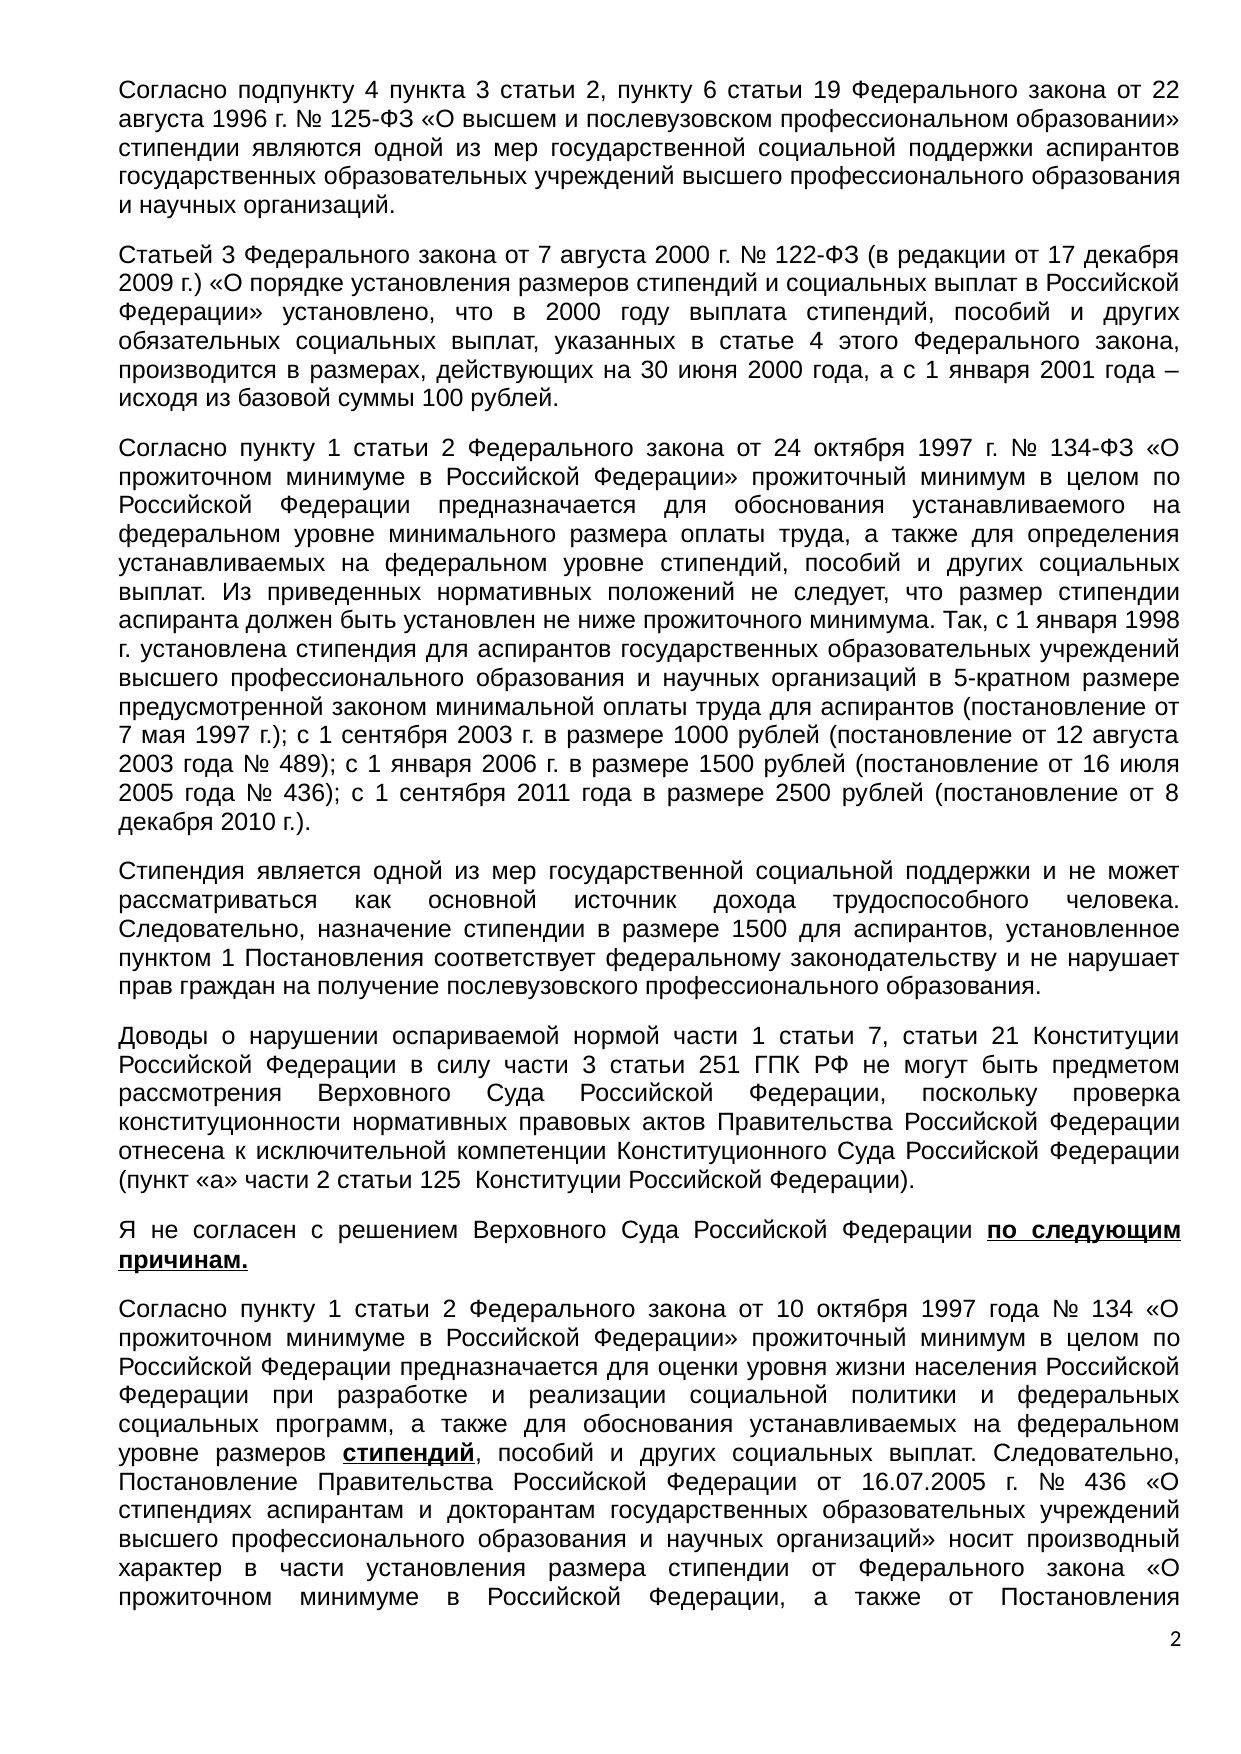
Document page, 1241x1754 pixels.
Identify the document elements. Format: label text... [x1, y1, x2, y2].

text Стипендия является одной из мер государственной социальной поддержки и не может рассматриваться как основной источник дохода трудоспособного человека. Следовательно, назначение стипендии в размере 1500 для аспирантов, установленное пунктом 1 Постановления соответствует федеральному законодательству и не нарушает прав граждан на получение послевузовского профессионального образования. [118, 856, 1181, 1000]
text Согласно подпункту 4 пункта 3 статьи 2, пункту 6 статьи 19 Федерального закона от 22 августа 1996 г. № 125-ФЗ «О высшем и послевузовском профессиональном образовании» стипендии являются одной из мер государственной социальной поддержки аспирантов государственных образовательных учреждений высшего профессионального образования и научных организаций. [118, 75, 1181, 219]
text Согласно пункту 1 статьи 2 Федерального закона от 10 октября 1997 года № 134 «О прожиточном минимуме в Российской Федерации» прожиточный минимум в целом по Российской Федерации предназначается для оценки уровня жизни населения Российской Федерации при разработке и реализации социальной политики и федеральных социальных программ, а также для обоснования устанавливаемых на федеральном уровне размеров стипендий, пособий и других социальных выплат. Следовательно, Постановление Правительства Российской Федерации от 16.07.2005 г. № 436 «О стипендиях аспирантам и докторантам государственных образовательных учреждений высшего профессионального образования и научных организаций» носит производный характер в части установления размера стипендии от Федерального закона «О прожиточном минимуме в Российской Федерации, а также от Постановления [118, 1294, 1181, 1611]
text Я не согласен с решением Верховного Суда Российской Федерации по следующим причинам. [118, 1214, 1181, 1273]
text Согласно пункту 1 статьи 2 Федерального закона от 24 октября 1997 г. № 134-ФЗ «О прожиточном минимуме в Российской Федерации» прожиточный минимум в целом по Российской Федерации предназначается для обоснования устанавливаемого на федеральном уровне минимального размера оплаты труда, а также для определения устанавливаемых на федеральном уровне стипендий, пособий и других социальных выплат. Из приведенных нормативных положений не следует, что размер стипендии аспиранта должен быть установлен не ниже прожиточного минимума. Так, с 1 января 1998 г. установлена стипендия для аспирантов государственных образовательных учреждений высшего профессионального образования и научных организаций в 5-кратном размере предусмотренной законом минимальной оплаты труда для аспирантов (постановление от 7 мая 1997 г.); с 1 сентября 2003 г. в размере 1000 рублей (постановление от 12 августа 2003 года № 489); с 1 января 2006 г. в размере 1500 рублей (постановление от 16 июля 2005 года № 436); с 1 сентября 2011 года в размере 2500 рублей (постановление от 8 декабря 2010 г.). [118, 433, 1181, 835]
text Доводы о нарушении оспариваемой нормой части 1 статьи 7, статьи 21 Конституции Российской Федерации в силу части 3 статьи 251 ГПК РФ не могут быть предметом рассмотрения Верховного Суда Российской Федерации, поскольку проверка конституционности нормативных правовых актов Правительства Российской Федерации отнесена к исключительной компетенции Конституционного Суда Российской Федерации (пункт «а» части 2 статьи 125 Конституции Российской Федерации). [118, 1021, 1181, 1193]
text Статьей 3 Федерального закона от 7 августа 2000 г. № 122-ФЗ (в редакции от 17 декабря 2009 г.) «О порядке установления размеров стипендий и социальных выплат в Российской Федерации» установлено, что в 2000 году выплата стипендий, пособий и других обязательных социальных выплат, указанных в статье 4 этого Федерального закона, производится в размерах, действующих на 30 июня 2000 года, а с 1 января 2001 года – исходя из базовой суммы 100 рублей. [118, 239, 1181, 412]
